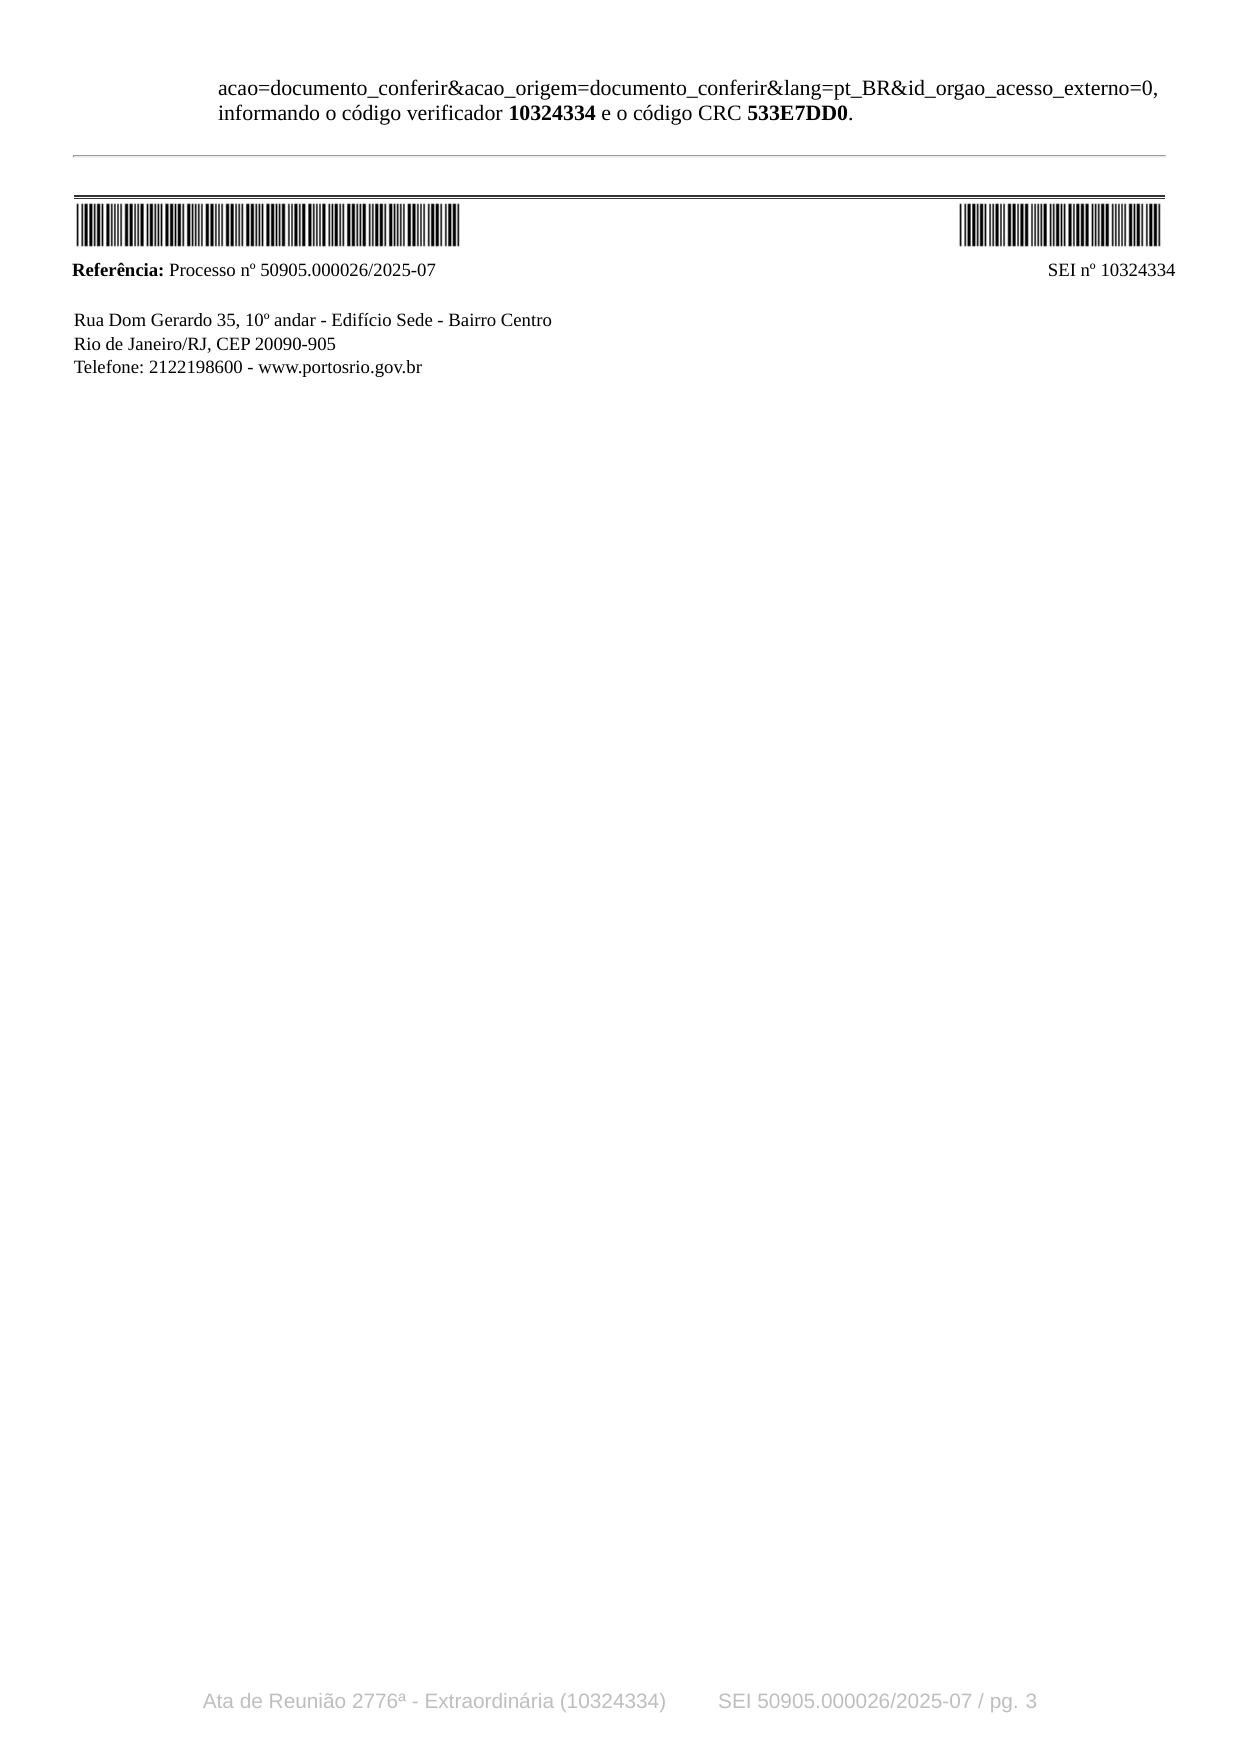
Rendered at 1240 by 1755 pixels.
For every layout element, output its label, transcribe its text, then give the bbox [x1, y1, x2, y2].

text Telefone: 2122198600 - www.portosrio.gov.br [74, 356, 1175, 378]
text Rio de Janeiro/RJ, CEP 20090-905 [74, 333, 1175, 354]
text acao=documento_conferir&acao_origem=documento_conferir&lang=pt_BR&id_orgao_acesso_externo=0, informando o código verificador 10324334 e o código CRC 533E7DD0. [218, 75, 1175, 125]
text Rua Dom Gerardo 35, 10º andar - Edifício Sede - Bairro Centro [74, 309, 1175, 330]
text Referência: Processo nº 50905.000026/2025-07 SEI nº 10324334 [72, 259, 1175, 280]
